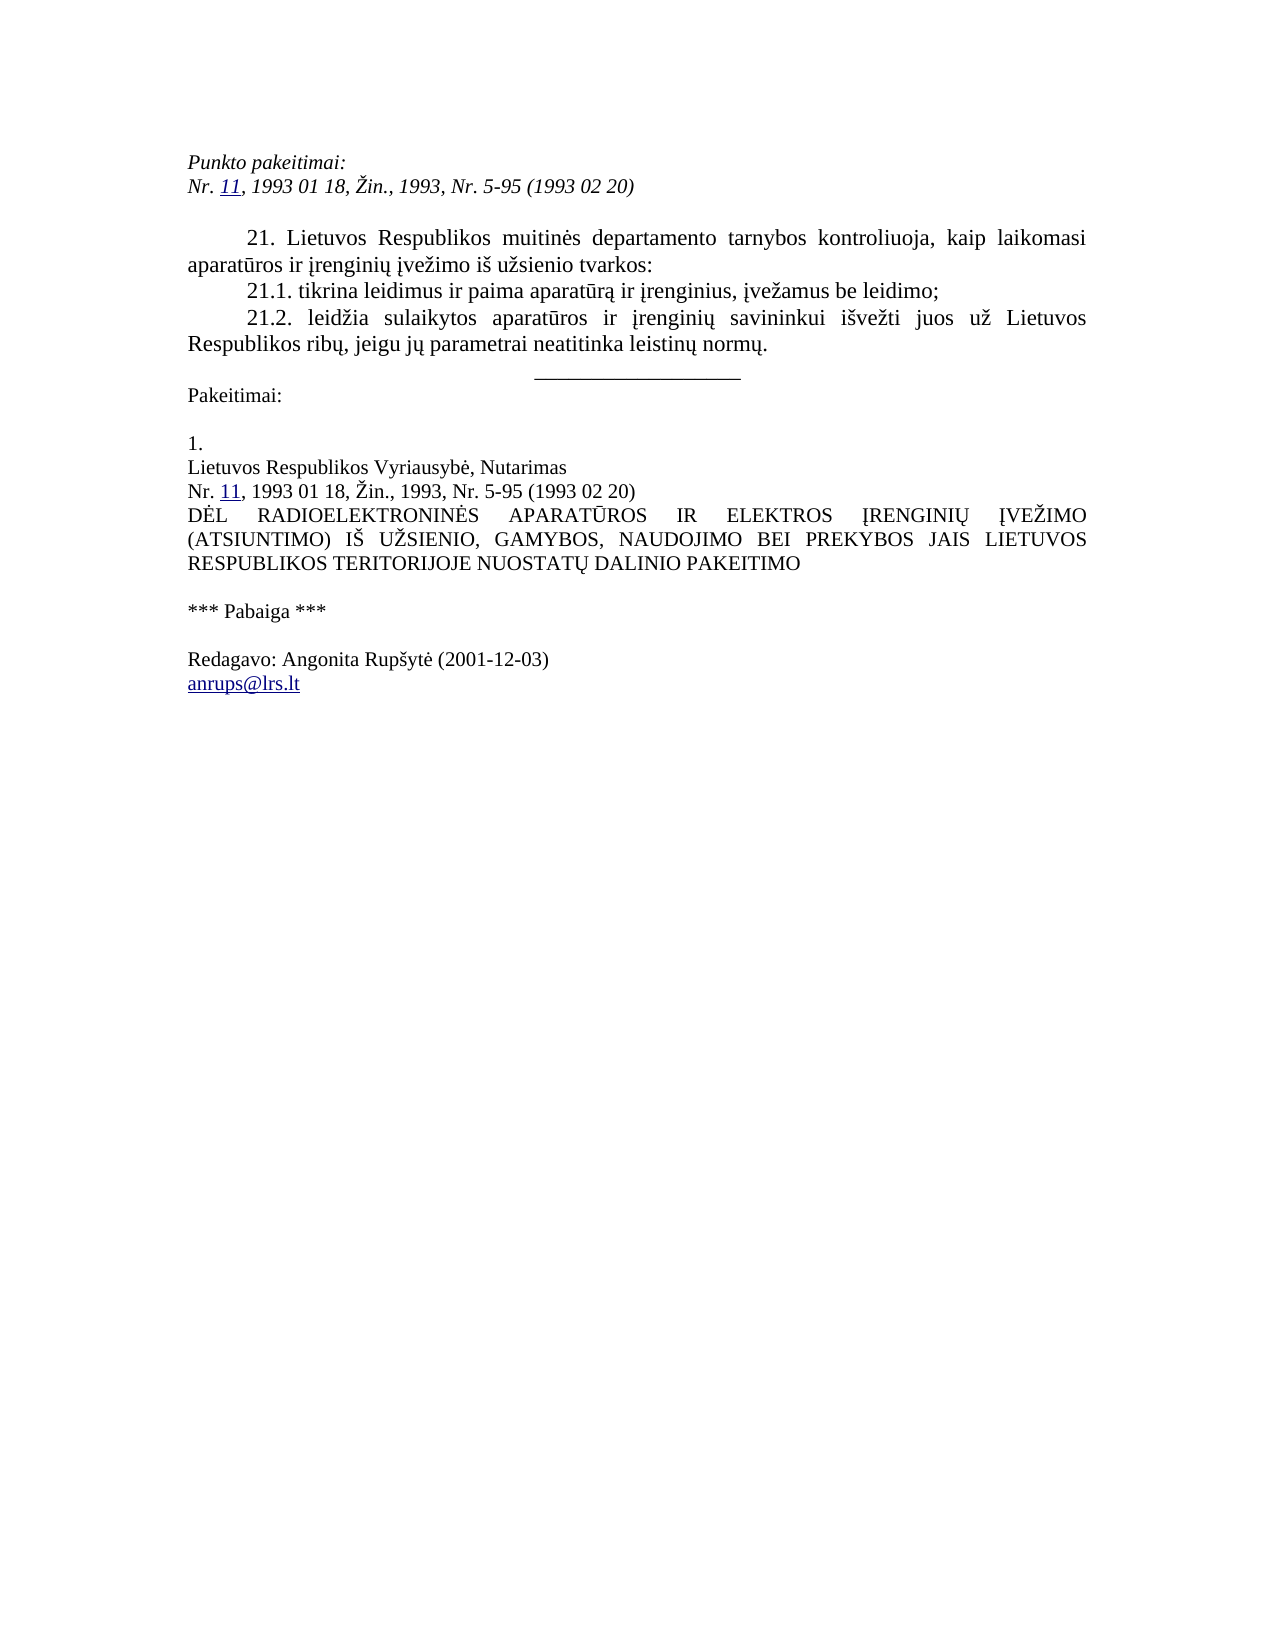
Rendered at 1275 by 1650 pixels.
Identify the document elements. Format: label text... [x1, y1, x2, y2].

text 1. [187, 431, 1087, 455]
text __________________ [187, 356, 1087, 383]
text *** Pabaiga *** [187, 599, 1087, 623]
text Punkto pakeitimai: [187, 150, 1087, 174]
text Nr. 11, 1993 01 18, Žin., 1993, Nr. 5-95 (1993 02 20) [187, 174, 1087, 198]
text DĖL RADIOELEKTRONINĖS APARATŪROS IR ELEKTROS ĮRENGINIŲ ĮVEŽIMO (ATSIUNTIMO) IŠ UŽSIENIO, GAMYBOS, NAUDOJIMO BEI PREKYBOS JAIS LIETUVOS RESPUBLIKOS TERITORIJOJE NUOSTATŲ DALINIO PAKEITIMO [187, 503, 1087, 575]
text Redagavo: Angonita Rupšytė (2001-12-03) [187, 647, 1087, 671]
text Lietuvos Respublikos Vyriausybė, Nutarimas [187, 455, 1087, 479]
text Pakeitimai: [187, 383, 1087, 407]
text Nr. 11, 1993 01 18, Žin., 1993, Nr. 5-95 (1993 02 20) [187, 479, 1087, 503]
text anrups@lrs.lt [187, 671, 1087, 695]
text 21.2. leidžia sulaikytos aparatūros ir įrenginių savininkui išvežti juos už Lietuvos Respublikos ribų, jeigu jų parametrai neatitinka leistinų normų. [187, 303, 1087, 356]
text 21. Lietuvos Respublikos muitinės departamento tarnybos kontroliuoja, kaip laikomasi aparatūros ir įrenginių įvežimo iš užsienio tvarkos: [187, 224, 1087, 277]
text 21.1. tikrina leidimus ir paima aparatūrą ir įrenginius, įvežamus be leidimo; [187, 277, 1087, 303]
